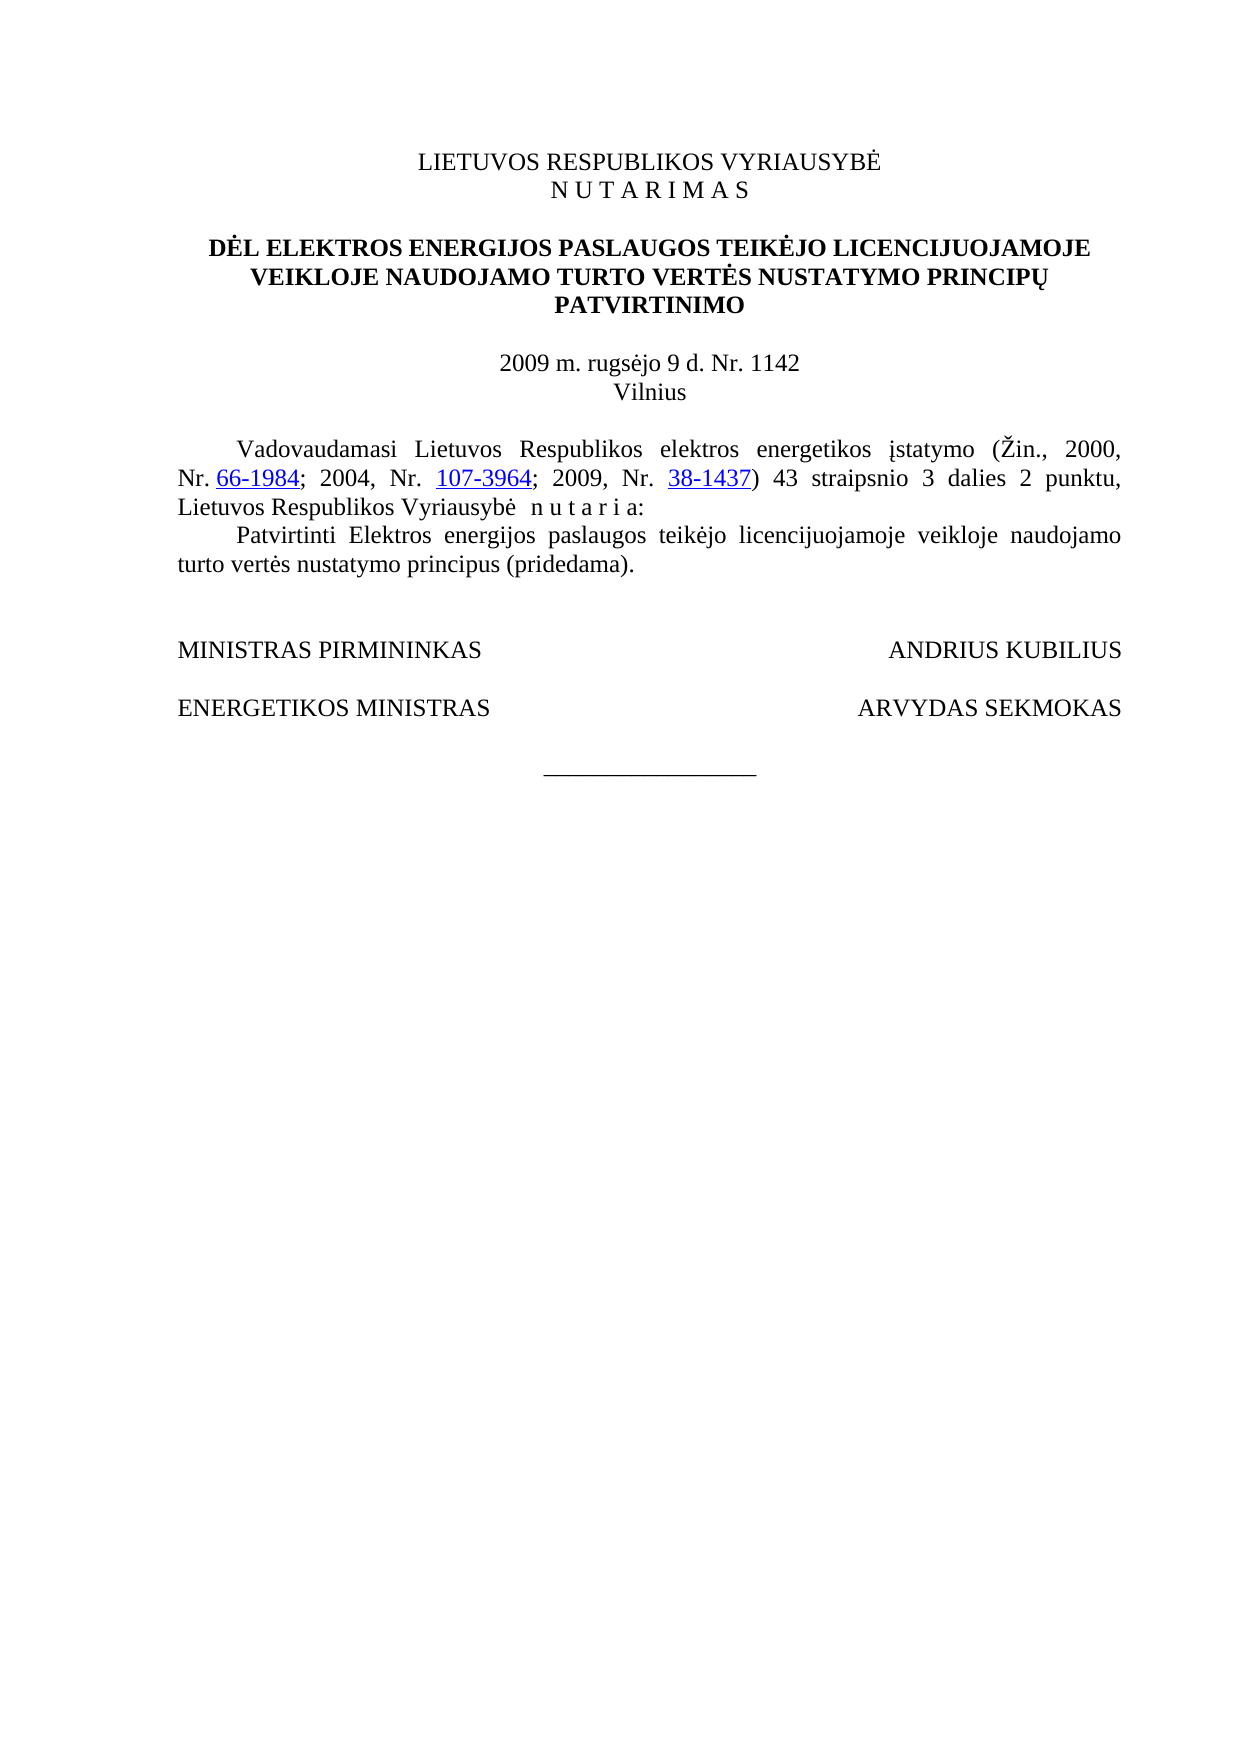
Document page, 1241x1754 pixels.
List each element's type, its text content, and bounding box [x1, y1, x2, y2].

text Vadovaudamasi Lietuvos Respublikos elektros energetikos įstatymo (Žin., 2000, Nr. 66-1984; 2004, Nr. 107-3964; 2009, Nr. 38-1437) 43 straipsnio 3 dalies 2 punktu, Lietuvos Respublikos Vyriausybė nutaria: [177, 434, 1122, 521]
text Lietuvos Respublikos Vyriausybė [177, 147, 1122, 176]
text NUTARIMAS [177, 176, 1122, 204]
text Vilnius [177, 377, 1122, 406]
text Patvirtinti Elektros energijos paslaugos teikėjo licencijuojamoje veikloje naudojamo turto vertės nustatymo principus (pridedama). [177, 521, 1122, 578]
text MINISTRAS PIRMININKAS ANDRIUS KUBILIUS [177, 636, 1122, 664]
text 2009 m. rugsėjo 9 d. Nr. 1142 [177, 348, 1122, 377]
text _________________ [177, 751, 1122, 779]
text ENERGETIKOS MINISTRAS ARVYDAS SEKMOKAS [177, 693, 1122, 722]
text DĖL ELEKTROS ENERGIJOS PASLAUGOS TEIKĖJO LICENCIJUOJAMOJE VEIKLOJE NAUDOJAMO TURTO VERTĖS NUSTATYMO PRINCIPŲ PATVIRTINIMO [177, 233, 1122, 319]
